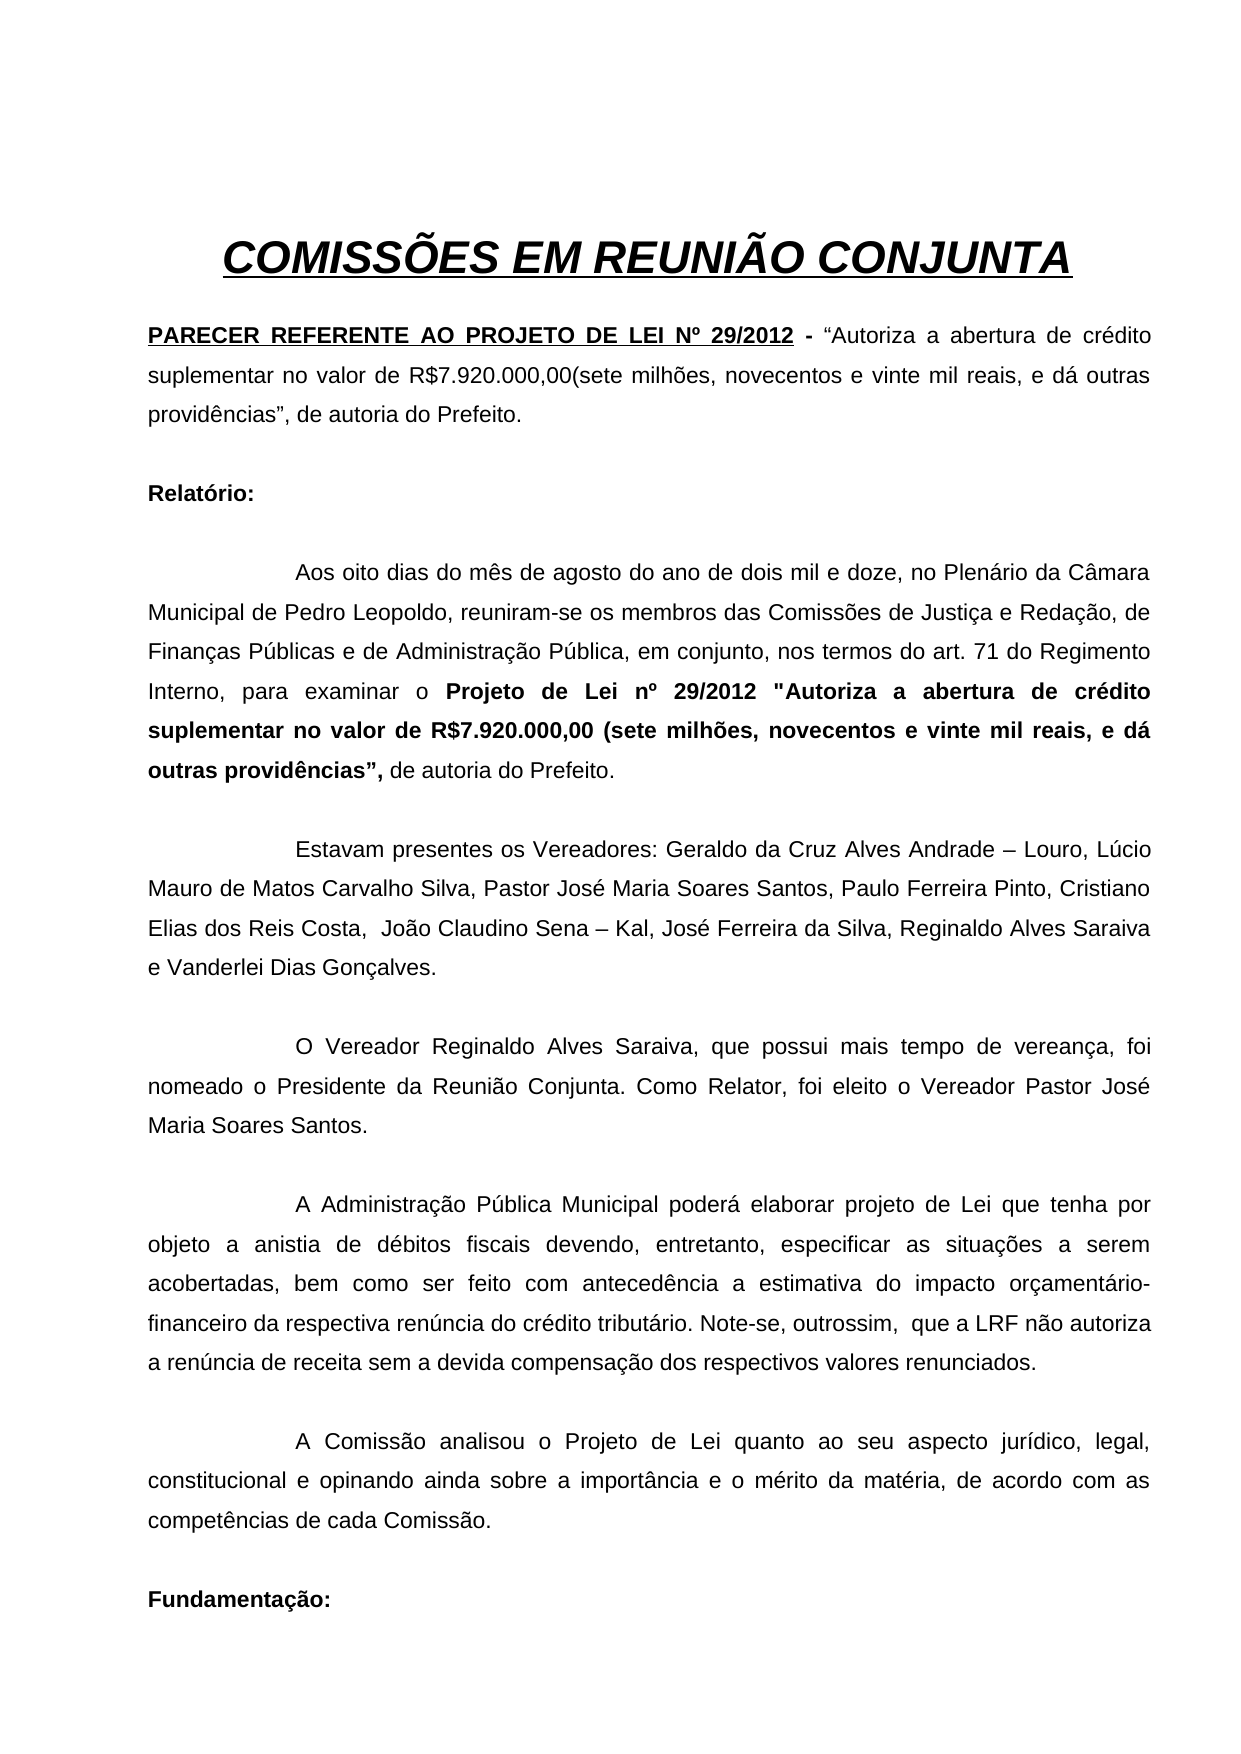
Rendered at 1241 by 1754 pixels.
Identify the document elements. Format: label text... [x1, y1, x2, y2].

text Fundamentação: [148, 1586, 1152, 1612]
text Relatório: [148, 480, 1152, 507]
text Estavam presentes os Vereadores: Geraldo da Cruz Alves Andrade – Louro, Lúcio Mauro de Matos Carvalho Silva, Pastor José Maria Soares Santos, Paulo Ferreira Pinto, Cristiano Elias dos Reis Costa, João Claudino Sena – Kal, José Ferreira da Silva, Reginaldo Alves Saraiva e Vanderlei Dias Gonçalves. [148, 836, 1152, 981]
text A Administração Pública Municipal poderá elaborar projeto de Lei que tenha por objeto a anistia de débitos fiscais devendo, entretanto, especificar as situações a serem acobertadas, bem como ser feito com antecedência a estimativa do impacto orçamentário-financeiro da respectiva renúncia do crédito tributário. Note-se, outrossim, que a LRF não autoriza a renúncia de receita sem a devida compensação dos respectivos valores renunciados. [148, 1191, 1152, 1375]
text O Vereador Reginaldo Alves Saraiva, que possui mais tempo de vereança, foi nomeado o Presidente da Reunião Conjunta. Como Relator, foi eleito o Vereador Pastor José Maria Soares Santos. [148, 1033, 1152, 1138]
list COMISSÕES EM REUNIÃO CONJUNTA [148, 230, 1152, 283]
text A Comissão analisou o Projeto de Lei quanto ao seu aspecto jurídico, legal, constitucional e opinando ainda sobre a importância e o mérito da matéria, de acordo com as competências de cada Comissão. [148, 1428, 1152, 1533]
text Aos oito dias do mês de agosto do ano de dois mil e doze, no Plenário da Câmara Municipal de Pedro Leopoldo, reuniram-se os membros das Comissões de Justiça e Redação, de Finanças Públicas e de Administração Pública, em conjunto, nos termos do art. 71 do Regimento Interno, para examinar o Projeto de Lei nº 29/2012 "Autoriza a abertura de crédito suplementar no valor de R$7.920.000,00 (sete milhões, novecentos e vinte mil reais, e dá outras providências”, de autoria do Prefeito. [148, 559, 1152, 783]
text PARECER REFERENTE AO PROJETO DE LEI Nº 29/2012 - “Autoriza a abertura de crédito suplementar no valor de R$7.920.000,00(sete milhões, novecentos e vinte mil reais, e dá outras providências”, de autoria do Prefeito. [148, 322, 1152, 428]
